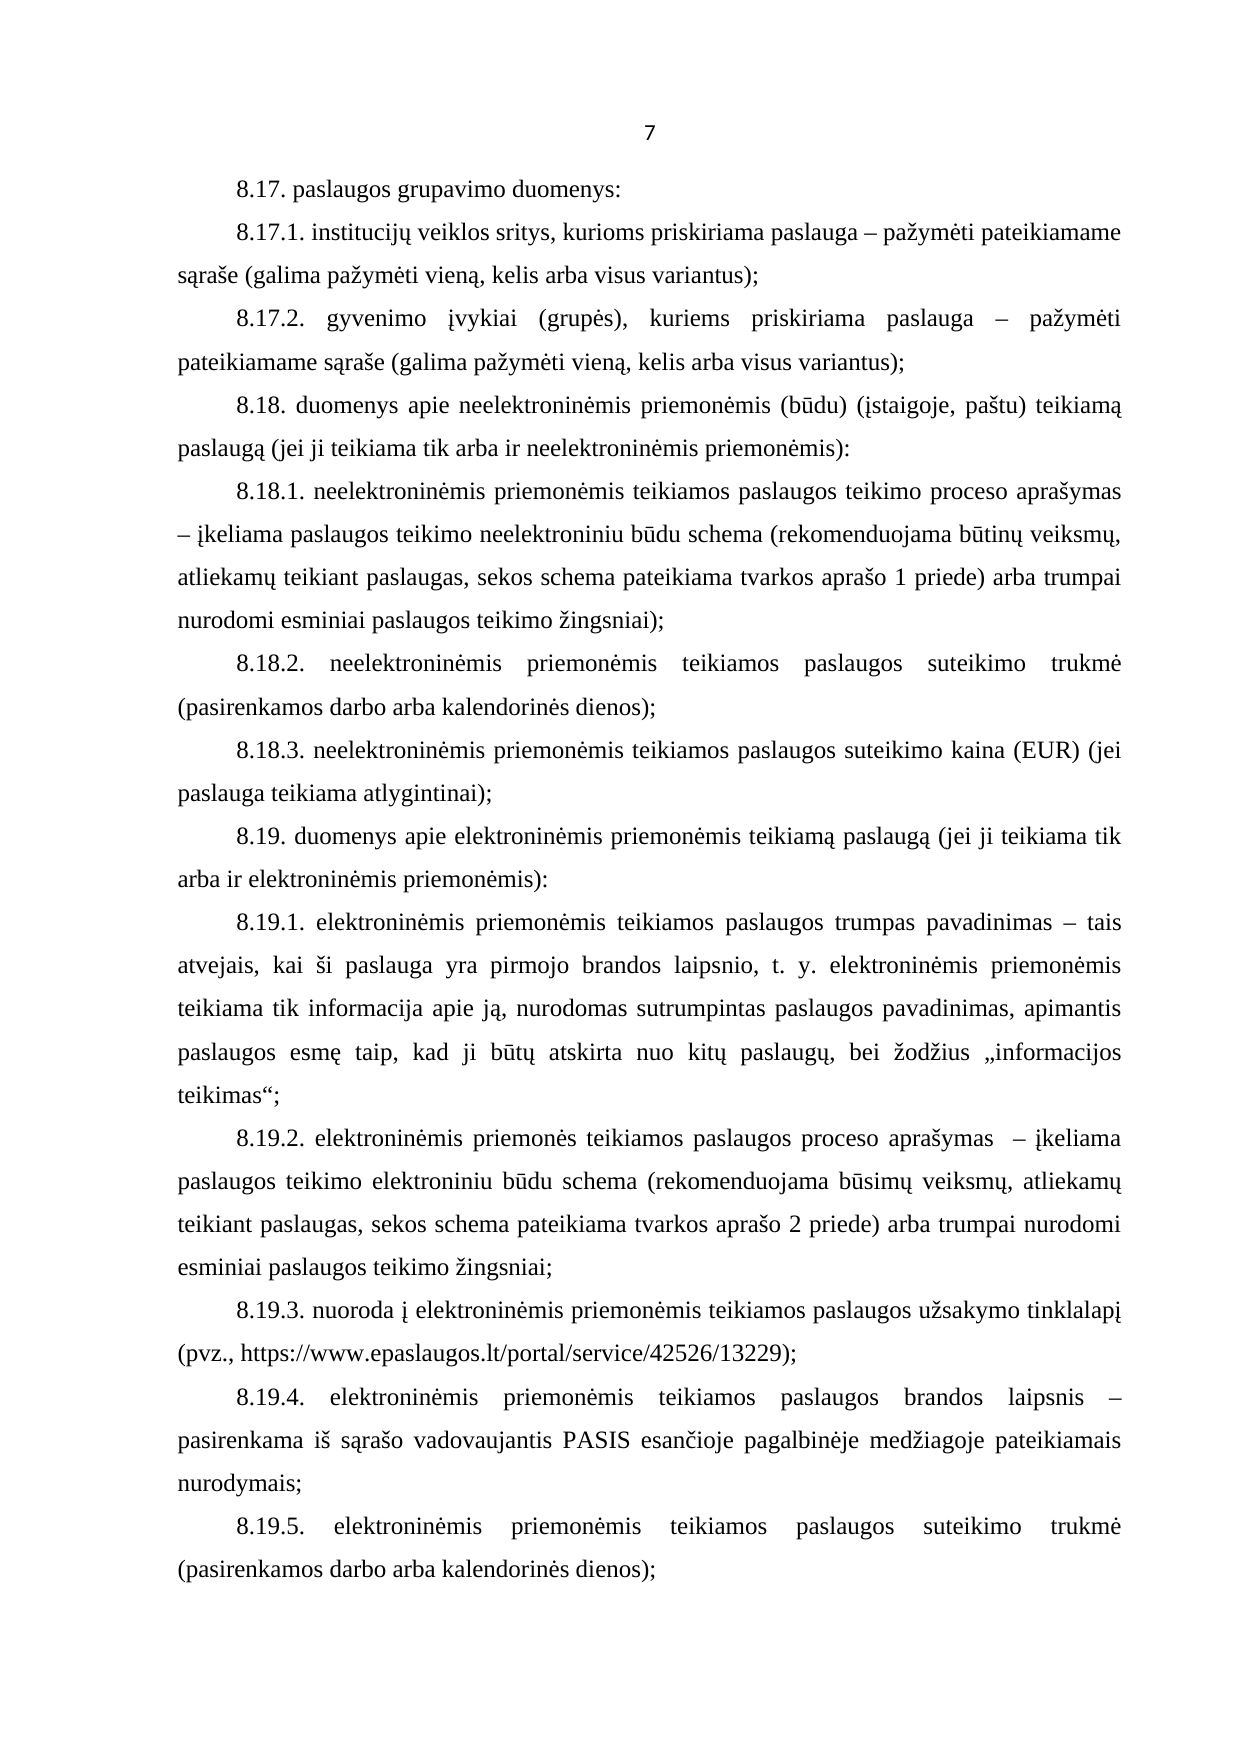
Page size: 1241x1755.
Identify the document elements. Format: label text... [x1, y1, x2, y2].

text 8.17. paslaugos grupavimo duomenys: [177, 174, 1122, 203]
text 8.17.1. institucijų veiklos sritys, kurioms priskiriama paslauga – pažymėti pateikiamame sąraše (galima pažymėti vieną, kelis arba visus variantus); [177, 217, 1122, 289]
text 8.19. duomenys apie elektroninėmis priemonėmis teikiamą paslaugą (jei ji teikiama tik arba ir elektroninėmis priemonėmis): [177, 821, 1122, 893]
text 8.19.3. nuoroda į elektroninėmis priemonėmis teikiamos paslaugos užsakymo tinklalapį (pvz., https://www.epaslaugos.lt/portal/service/42526/13229); [177, 1295, 1122, 1367]
text 8.19.4. elektroninėmis priemonėmis teikiamos paslaugos brandos laipsnis – pasirenkama iš sąrašo vadovaujantis PASIS esančioje pagalbinėje medžiagoje pateikiamais nurodymais; [177, 1382, 1122, 1497]
text 8.18.2. neelektroninėmis priemonėmis teikiamos paslaugos suteikimo trukmė (pasirenkamos darbo arba kalendorinės dienos); [177, 648, 1122, 720]
text 8.19.1. elektroninėmis priemonėmis teikiamos paslaugos trumpas pavadinimas – tais atvejais, kai ši paslauga yra pirmojo brandos laipsnio, t. y. elektroninėmis priemonėmis teikiama tik informacija apie ją, nurodomas sutrumpintas paslaugos pavadinimas, apimantis paslaugos esmę taip, kad ji būtų atskirta nuo kitų paslaugų, bei žodžius „informacijos teikimas“; [177, 907, 1122, 1108]
text 8.18.1. neelektroninėmis priemonėmis teikiamos paslaugos teikimo proceso aprašymas – įkeliama paslaugos teikimo neelektroniniu būdu schema (rekomenduojama būtinų veiksmų, atliekamų teikiant paslaugas, sekos schema pateikiama tvarkos aprašo 1 priede) arba trumpai nurodomi esminiai paslaugos teikimo žingsniai); [177, 476, 1122, 634]
text 8.17.2. gyvenimo įvykiai (grupės), kuriems priskiriama paslauga – pažymėti pateikiamame sąraše (galima pažymėti vieną, kelis arba visus variantus); [177, 303, 1122, 375]
text 8.18.3. neelektroninėmis priemonėmis teikiamos paslaugos suteikimo kaina (EUR) (jei paslauga teikiama atlygintinai); [177, 735, 1122, 807]
text 8.18. duomenys apie neelektroninėmis priemonėmis (būdu) (įstaigoje, paštu) teikiamą paslaugą (jei ji teikiama tik arba ir neelektroninėmis priemonėmis): [177, 390, 1122, 462]
text 8.19.2. elektroninėmis priemonės teikiamos paslaugos proceso aprašymas – įkeliama paslaugos teikimo elektroniniu būdu schema (rekomenduojama būsimų veiksmų, atliekamų teikiant paslaugas, sekos schema pateikiama tvarkos aprašo 2 priede) arba trumpai nurodomi esminiai paslaugos teikimo žingsniai; [177, 1123, 1122, 1281]
text 8.19.5. elektroninėmis priemonėmis teikiamos paslaugos suteikimo trukmė (pasirenkamos darbo arba kalendorinės dienos); [177, 1511, 1122, 1583]
